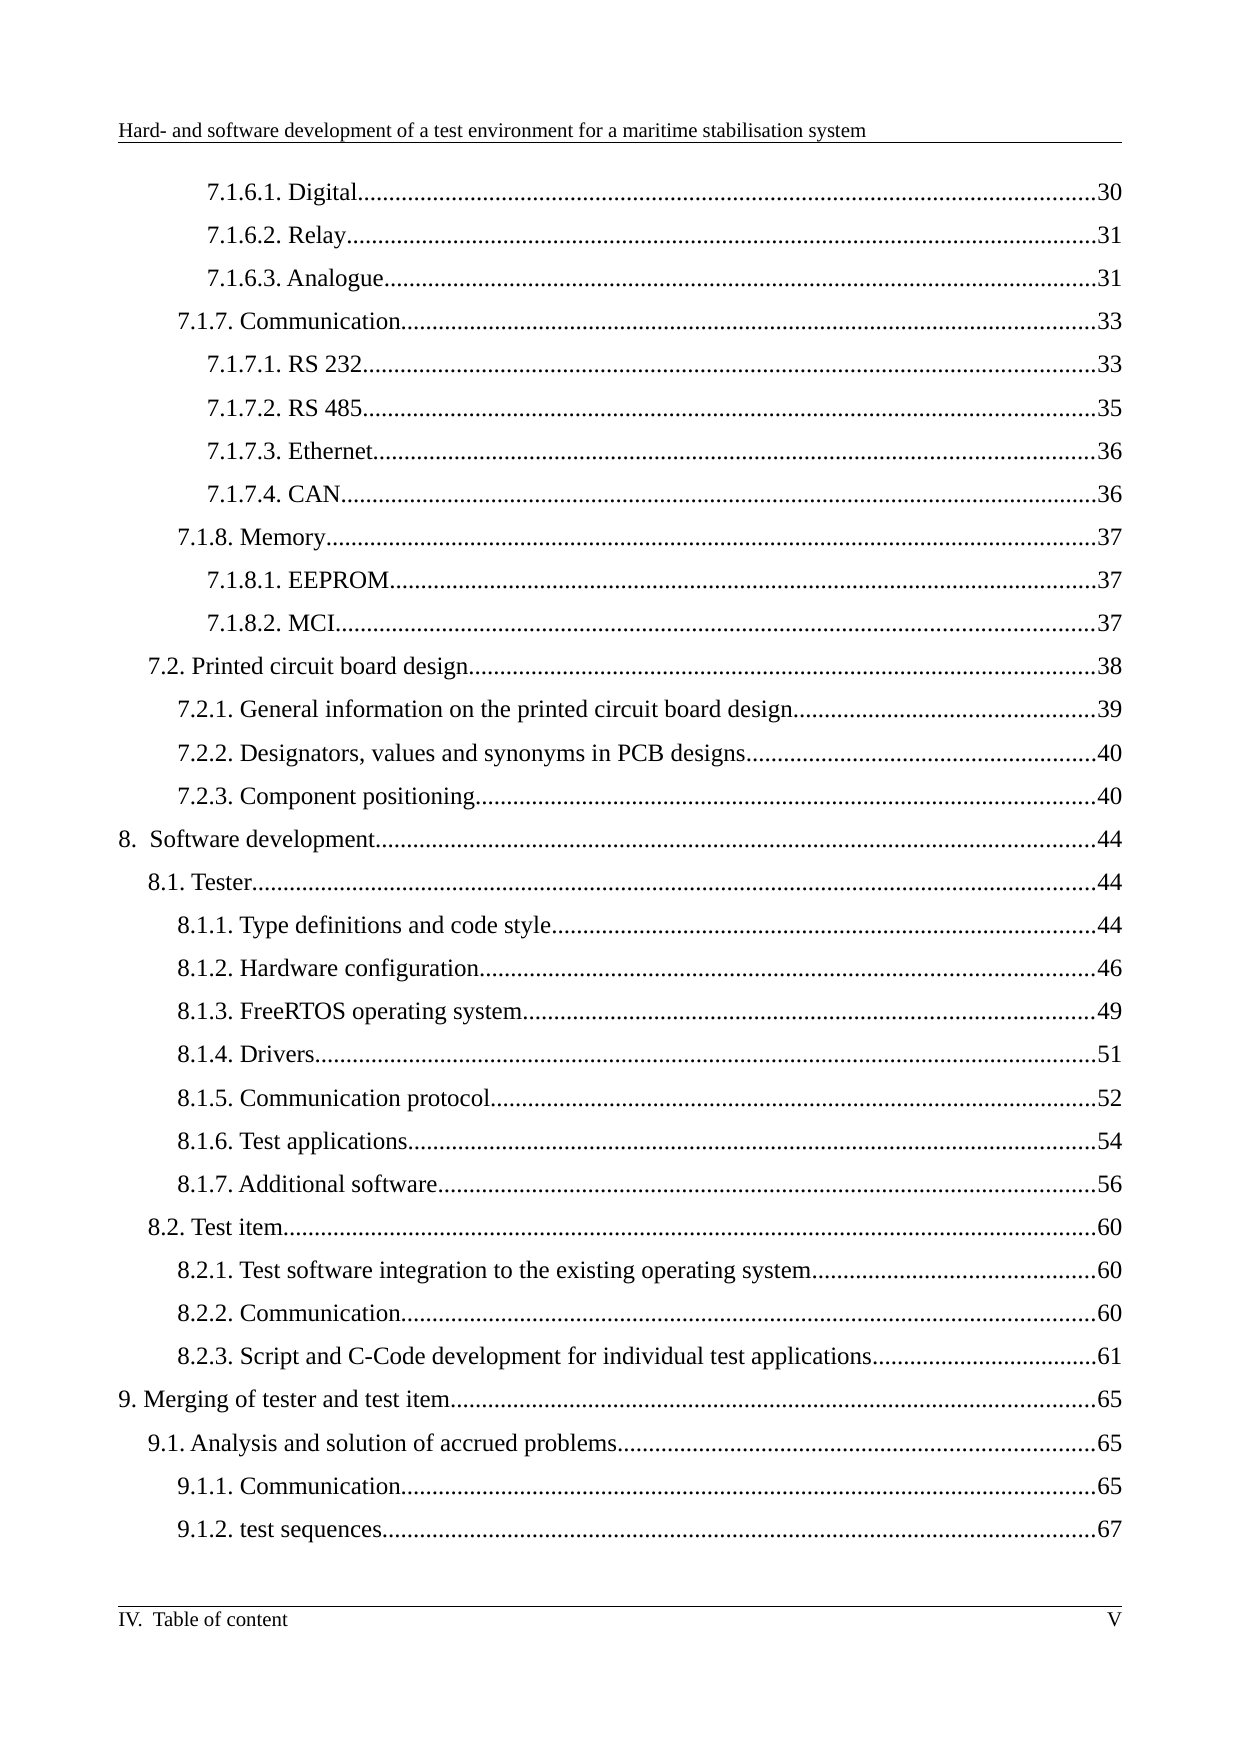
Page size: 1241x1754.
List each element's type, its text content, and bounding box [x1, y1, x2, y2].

text 9. Merging of tester and test item 65 [118, 1384, 1122, 1413]
text 7.2.2. Designators, values and synonyms in PCB designs 40 [177, 738, 1122, 766]
text 8.1.2. Hardware configuration 46 [177, 953, 1122, 982]
text 8.1. Tester 44 [148, 867, 1122, 896]
text 9.1.1. Communication 65 [177, 1471, 1122, 1499]
text 8.2.1. Test software integration to the existing operating system 60 [177, 1255, 1122, 1284]
text 9.1. Analysis and solution of accrued problems 65 [148, 1428, 1122, 1456]
text 7.1.8. Memory 37 [177, 522, 1122, 551]
text 7.1.8.2. MCI 37 [207, 608, 1122, 637]
text 8.1.7. Additional software 56 [177, 1169, 1122, 1198]
text 7.2.1. General information on the printed circuit board design 39 [177, 694, 1122, 723]
text 7.1.6.2. Relay 31 [207, 220, 1122, 249]
text 8.1.4. Drivers 51 [177, 1039, 1122, 1068]
text 8.2.3. Script and C-Code development for individual test applications 61 [177, 1341, 1122, 1370]
text 7.1.8.1. EEPROM 37 [207, 565, 1122, 594]
text 8.1.6. Test applications 54 [177, 1126, 1122, 1154]
text 7.1.7.4. CAN 36 [207, 479, 1122, 508]
text 8.2. Test item 60 [148, 1212, 1122, 1241]
text 8.1.3. FreeRTOS operating system 49 [177, 996, 1122, 1025]
text 8.1.1. Type definitions and code style 44 [177, 910, 1122, 939]
text 8.1.5. Communication protocol 52 [177, 1083, 1122, 1111]
text 7.1.7.2. RS 485 35 [207, 393, 1122, 421]
text 7.1.7.1. RS 232 33 [207, 349, 1122, 378]
text 8. Software development 44 [118, 824, 1122, 853]
text 7.2.3. Component positioning 40 [177, 781, 1122, 809]
text 9.1.2. test sequences 67 [177, 1514, 1122, 1543]
text 7.1.7.3. Ethernet 36 [207, 436, 1122, 464]
text 7.1.6.3. Analogue 31 [207, 263, 1122, 292]
text 7.1.6.1. Digital 30 [207, 177, 1122, 206]
text 8.2.2. Communication 60 [177, 1298, 1122, 1327]
text 7.1.7. Communication 33 [177, 306, 1122, 335]
text 7.2. Printed circuit board design 38 [148, 651, 1122, 680]
